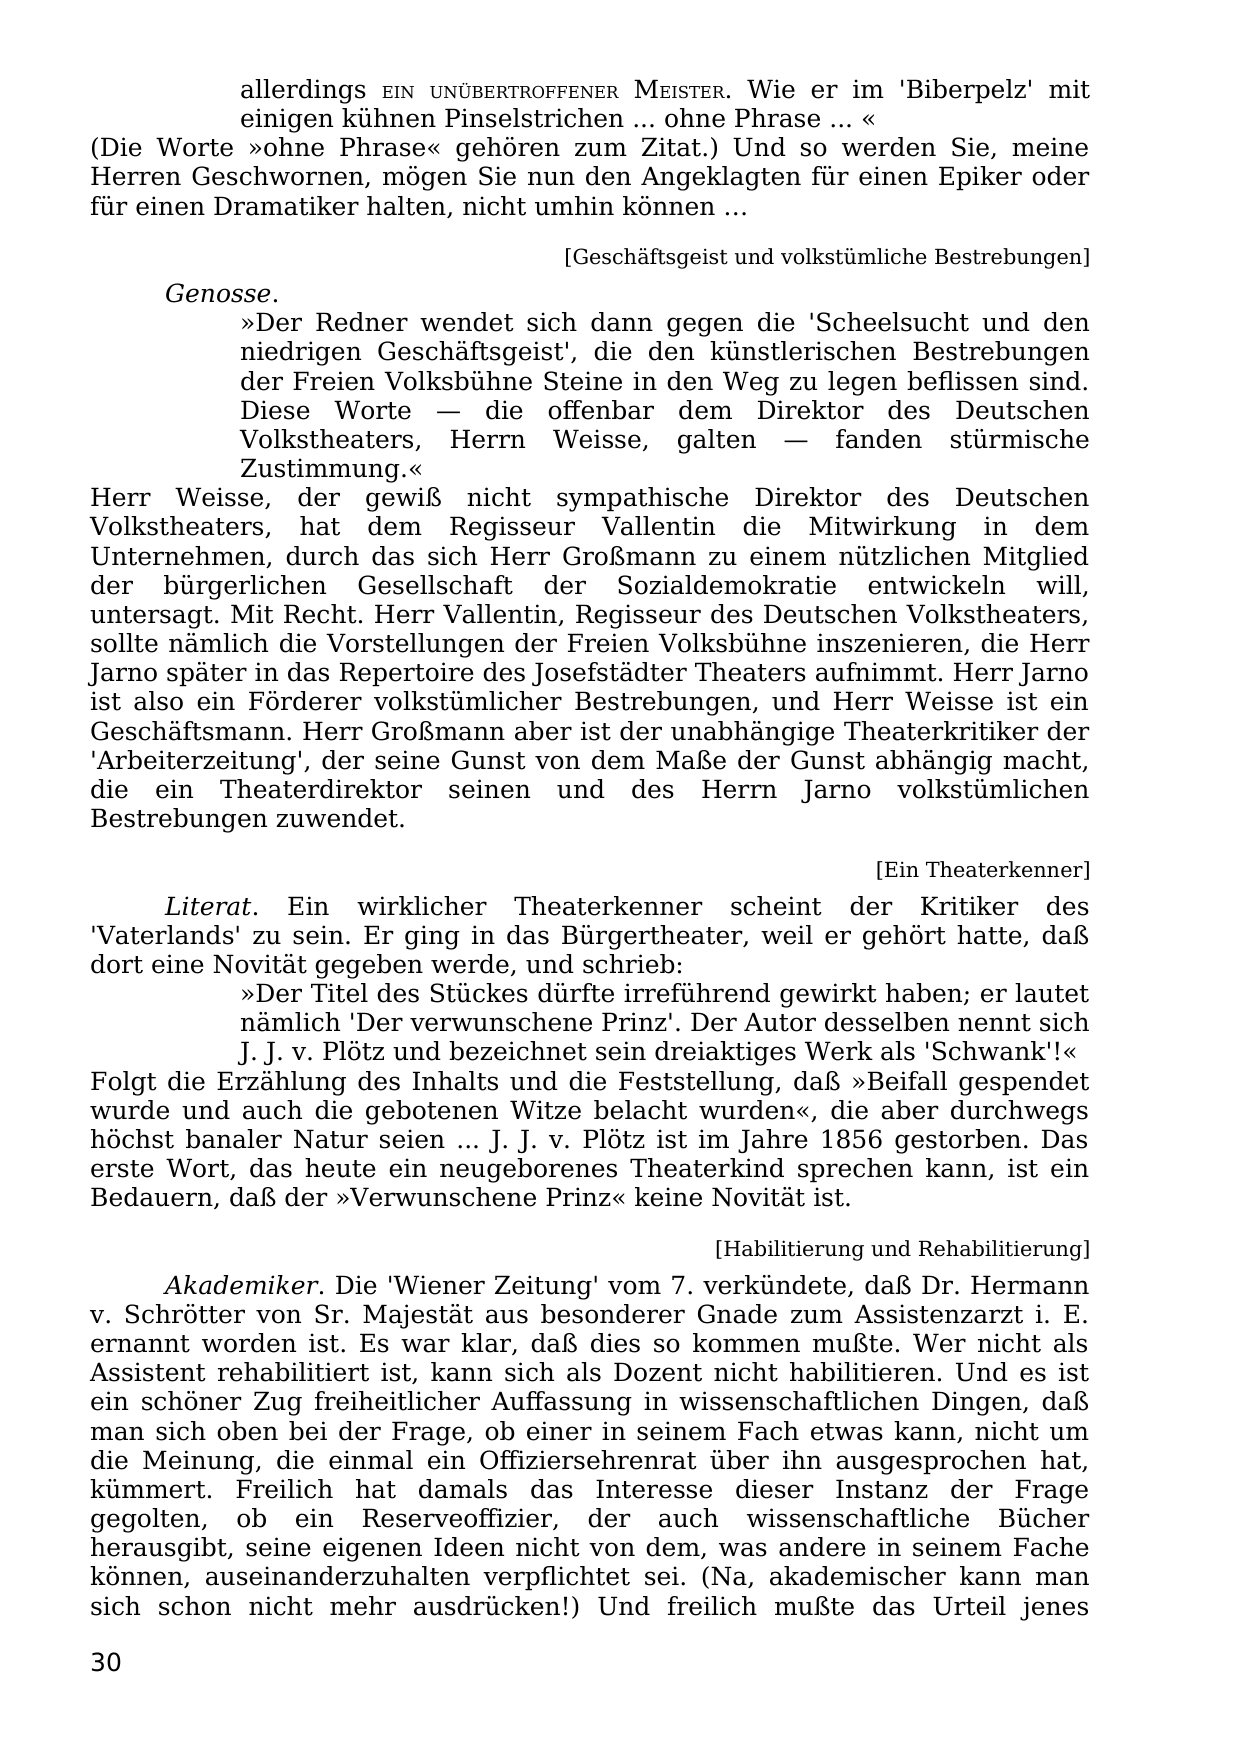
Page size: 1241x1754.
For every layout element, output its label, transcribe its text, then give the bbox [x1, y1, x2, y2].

text »Der Redner wendet sich dann gegen die 'Scheelsucht und den niedrigen Geschäftsgeist', die den künstlerischen Bestrebungen der Freien Volksbühne Steine in den Weg zu legen beflissen sind. Diese Worte — die offenbar dem Direktor des Deutschen Volkstheaters, Herrn Weisse, galten — fanden stürmische Zustimmung.« [240, 308, 1091, 483]
text [Habilitierung und Rehabilitierung] [90, 1237, 1091, 1261]
text Genosse. [90, 269, 1091, 308]
text (Die Worte »ohne Phrase« gehören zum Zitat.) Und so werden Sie, meine Herren Geschwornen, mögen Sie nun den Angeklagten für einen Epiker oder für einen Dramatiker halten, nicht umhin können … [90, 133, 1091, 221]
text [Ein Theaterkenner] [90, 858, 1091, 882]
text »Der Titel des Stückes dürfte irreführend gewirkt haben; er lautet nämlich 'Der verwunschene Prinz'. Der Autor desselben nennt sich J. J. v. Plötz und bezeichnet sein dreiaktiges Werk als 'Schwank'!« [240, 979, 1091, 1067]
text Herr Weisse, der gewiß nicht sympathische Direktor des Deutschen Volkstheaters, hat dem Regisseur Vallentin die Mitwirkung in dem Unternehmen, durch das sich Herr Großmann zu einem nützlichen Mitglied der bürgerlichen Gesellschaft der Sozialdemokratie entwickeln will, untersagt. Mit Recht. Herr Vallentin, Regisseur des Deutschen Volkstheaters, sollte nämlich die Vorstellungen der Freien Volksbühne inszenieren, die Herr Jarno später in das Repertoire des Josefstädter Theaters aufnimmt. Herr Jarno ist also ein Förderer volkstümlicher Bestrebungen, und Herr Weisse ist ein Geschäftsmann. Herr Großmann aber ist der unabhängige Theaterkritiker der 'Arbeiterzeitung', der seine Gunst von dem Maße der Gunst abhängig macht, die ein Theaterdirektor seinen und des Herrn Jarno volkstümlichen Bestrebungen zuwendet. [90, 483, 1091, 833]
text [Geschäftsgeist und volkstümliche Bestrebungen] [90, 245, 1091, 269]
text Literat. Ein wirklicher Theaterkenner scheint der Kritiker des 'Vaterlands' zu sein. Er ging in das Bürgertheater, weil er gehört hatte, daß dort eine Novität gegeben werde, und schrieb: [90, 882, 1091, 979]
text Folgt die Erzählung des Inhalts und die Feststellung, daß »Beifall gespendet wurde und auch die gebotenen Witze belacht wurden«, die aber durchwegs höchst banaler Natur seien ... J. J. v. Plötz ist im Jahre 1856 gestorben. Das erste Wort, das heute ein neugeborenes Theaterkind sprechen kann, ist ein Bedauern, daß der »Verwunschene Prinz« keine Novität ist. [90, 1067, 1091, 1212]
text Akademiker. Die 'Wiener Zeitung' vom 7. verkündete, daß Dr. Hermann v. Schrötter von Sr. Majestät aus besonderer Gnade zum Assistenzarzt i. E. ernannt worden ist. Es war klar, daß dies so kommen mußte. Wer nicht als Assistent rehabilitiert ist, kann sich als Dozent nicht habilitieren. Und es ist ein schöner Zug freiheitlicher Auffassung in wissenschaftlichen Dingen, daß man sich oben bei der Frage, ob einer in seinem Fach etwas kann, nicht um die Meinung, die einmal ein Offiziersehrenrat über ihn ausgesprochen hat, kümmert. Freilich hat damals das Interesse dieser Instanz der Frage gegolten, ob ein Reserveoffizier, der auch wissenschaftliche Bücher herausgibt, seine eigenen Ideen nicht von dem, was andere in seinem Fache können, auseinanderzuhalten verpflichtet sei. (Na, akademischer kann man sich schon nicht mehr ausdrücken!) Und freilich mußte das Urteil jenes [90, 1261, 1091, 1621]
text allerdings ein unübertroffener Meister. Wie er im 'Biberpelz' mit einigen kühnen Pinselstrichen ... ohne Phrase ... « [240, 75, 1091, 133]
